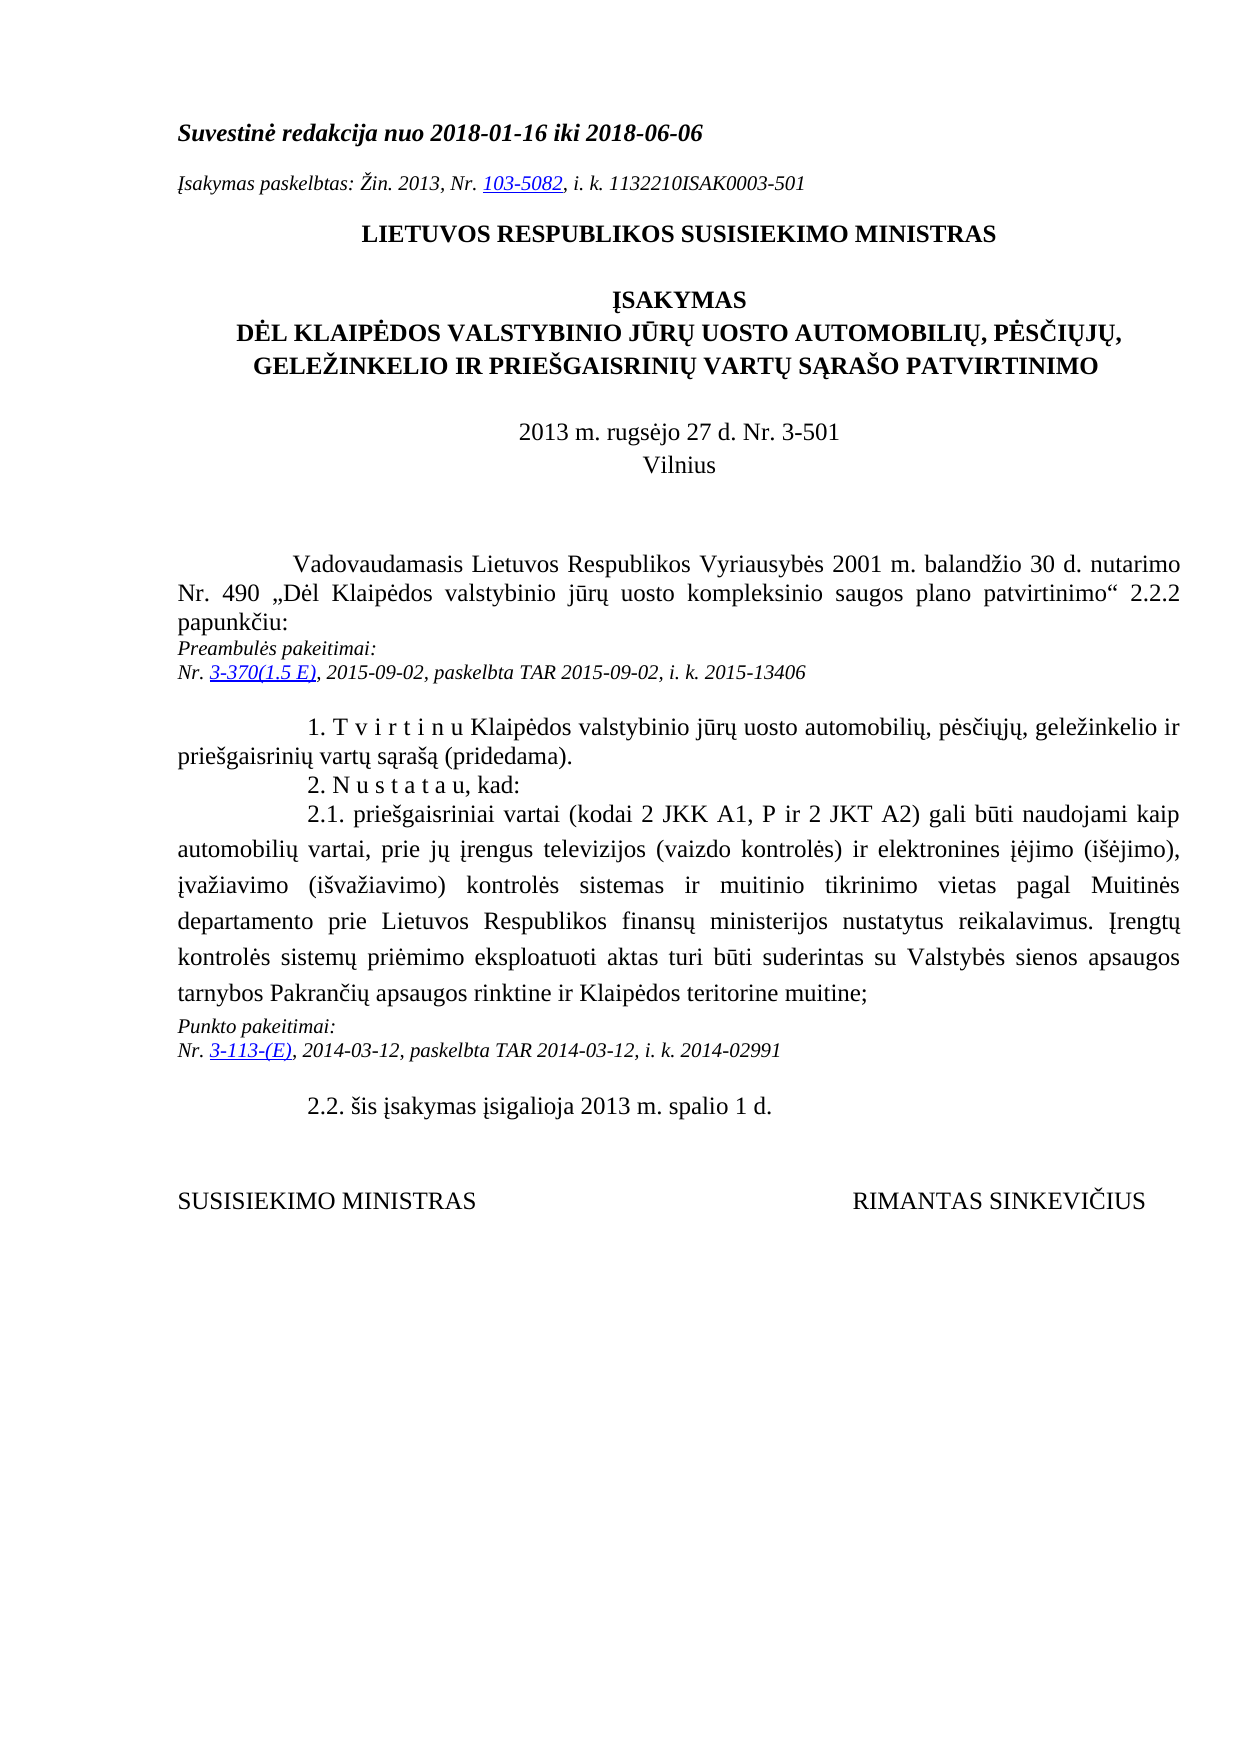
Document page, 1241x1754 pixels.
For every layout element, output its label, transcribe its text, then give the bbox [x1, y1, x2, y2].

text 1. T v i r t i n u Klaipėdos valstybinio jūrų uosto automobilių, pėsčiųjų, geležinkelio ir priešgaisrinių vartų sąrašą (pridedama). [177, 712, 1181, 770]
text DĖL KLAIPĖDOS VALSTYBINIO JŪRŲ UOSTO AUTOMOBILIŲ, PĖSČIŲJŲ, GELEŽINKELIO IR PRIEŠGAISRINIŲ VARTŲ SĄRAŠO PATVIRTINIMO [177, 318, 1181, 380]
text Vadovaudamasis Lietuvos Respublikos Vyriausybės 2001 m. balandžio 30 d. nutarimo Nr. 490 „Dėl Klaipėdos valstybinio jūrų uosto kompleksinio saugos plano patvirtinimo“ 2.2.2 papunkčiu: [177, 549, 1181, 636]
text Nr. 3-113-(E), 2014-03-12, paskelbta TAR 2014-03-12, i. k. 2014-02991 [177, 1038, 1181, 1062]
text 2013 m. rugsėjo 27 d. Nr. 3-501 [177, 417, 1181, 446]
text 2.1. priešgaisriniai vartai (kodai 2 JKK A1, P ir 2 JKT A2) gali būti naudojami kaip automobilių vartai, prie jų įrengus televizijos (vaizdo kontrolės) ir elektronines įėjimo (išėjimo), įvažiavimo (išvažiavimo) kontrolės sistemas ir muitinio tikrinimo vietas pagal Muitinės departamento prie Lietuvos Respublikos finansų ministerijos nustatytus reikalavimus. Įrengtų kontrolės sistemų priėmimo eksploatuoti aktas turi būti suderintas su Valstybės sienos apsaugos tarnybos Pakrančių apsaugos rinktine ir Klaipėdos teritorine muitine; [177, 799, 1181, 1007]
text ĮSAKYMAS [177, 285, 1181, 314]
text Vilnius [177, 450, 1181, 479]
text Įsakymas paskelbtas: Žin. 2013, Nr. 103-5082, i. k. 1132210ISAK0003-501 [177, 171, 1181, 195]
text Suvestinė redakcija nuo 2018-01-16 iki 2018-06-06 [177, 118, 1181, 147]
text Preambulės pakeitimai: [177, 636, 1181, 659]
text SUSISIEKIMO MINISTRAS RIMANTAS SINKEVIČIUS [177, 1186, 1181, 1215]
text Punkto pakeitimai: [177, 1014, 1181, 1038]
text 2.2. šis įsakymas įsigalioja 2013 m. spalio 1 d. [177, 1091, 1181, 1120]
text 2. N u s t a t a u, kad: [177, 770, 1181, 799]
text LIETUVOS RESPUBLIKOS SUSISIEKIMO MINISTRAS [177, 219, 1181, 248]
text Nr. 3-370(1.5 E), 2015-09-02, paskelbta TAR 2015-09-02, i. k. 2015-13406 [177, 659, 1181, 684]
